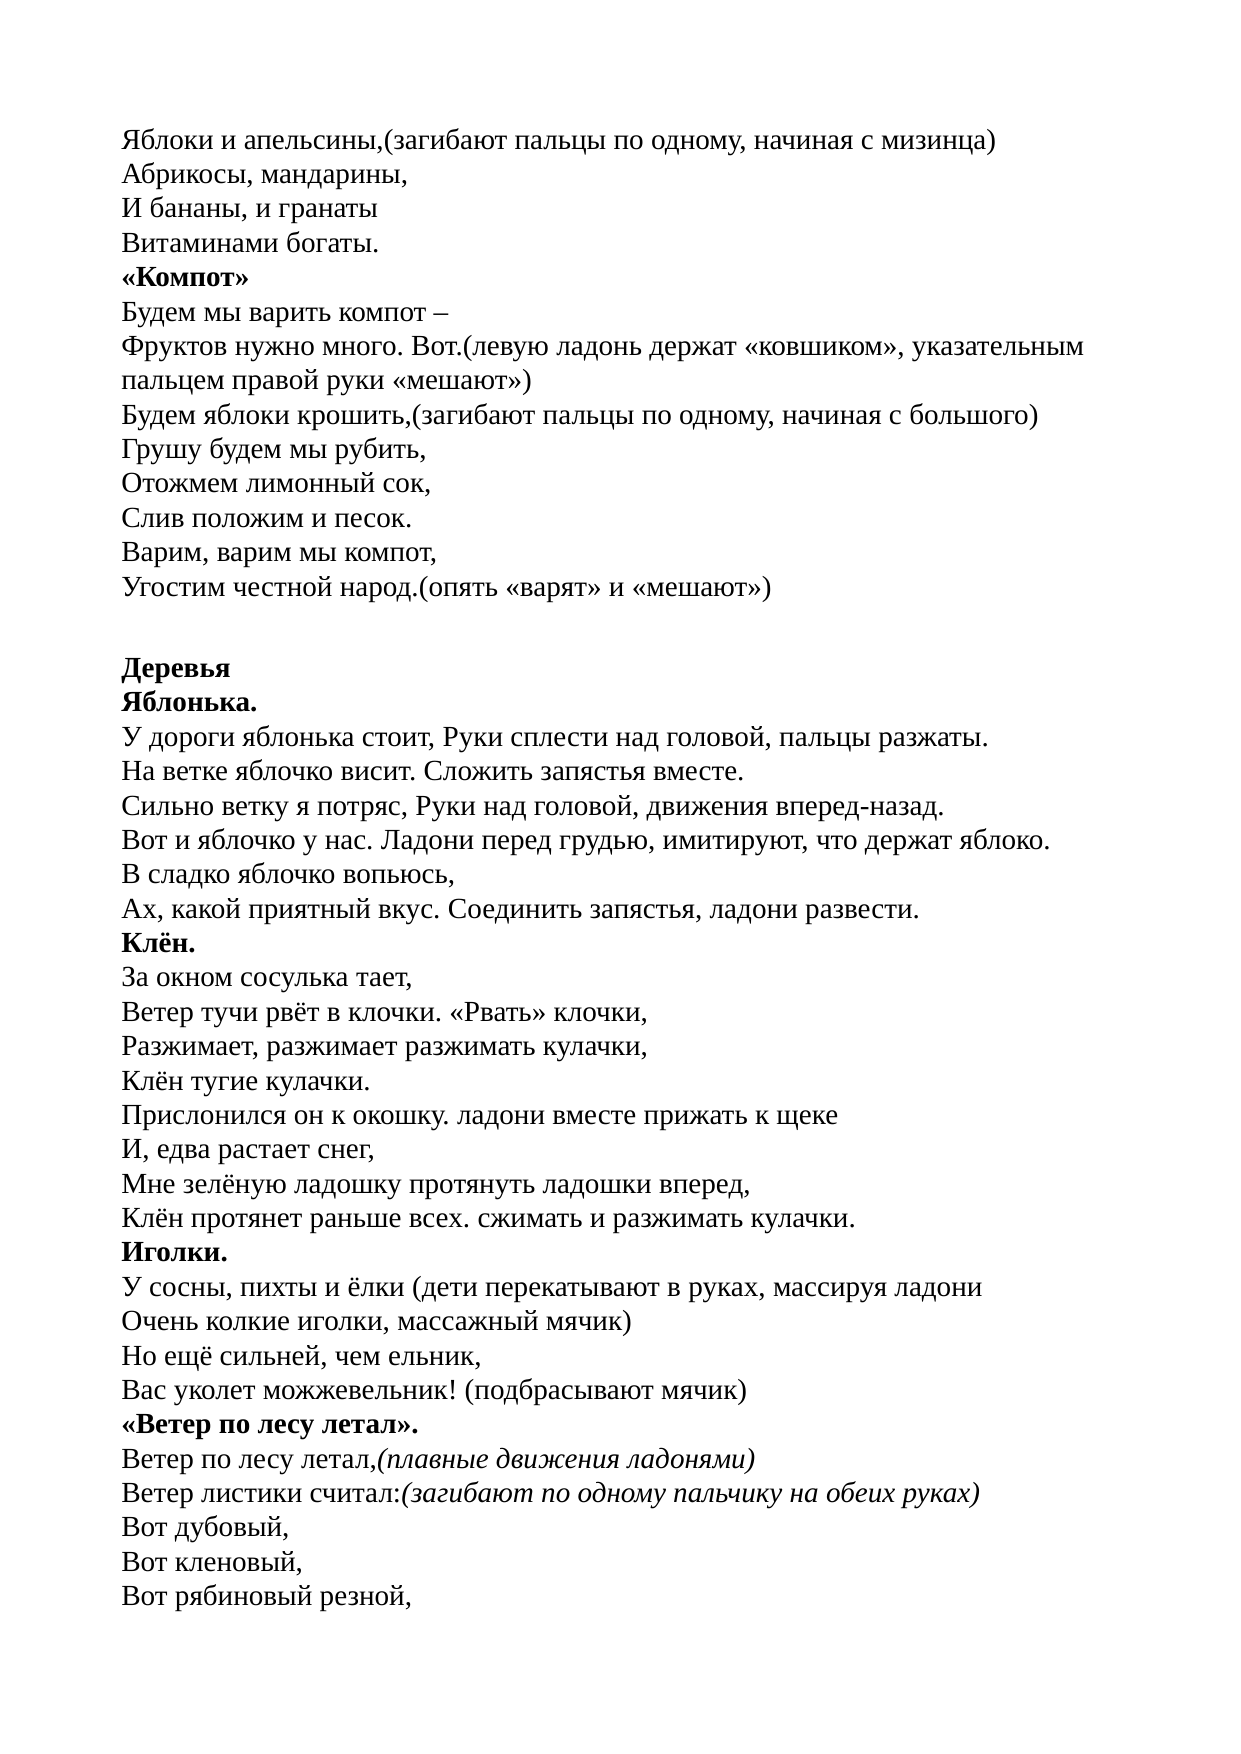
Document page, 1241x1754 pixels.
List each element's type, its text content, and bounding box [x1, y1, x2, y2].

table_header Деревья Яблонька. У дороги яблонька стоит, Руки сплести над головой, пальцы разжаты. На ветке яблочко висит. Сложить запястья вместе. Сильно ветку я потряс, Руки над головой, движения вперед-назад. Вот и яблочко у нас. Ладони перед грудью, имитируют, что держат яблоко. В сладко яблочко вопьюсь, Ах, какой приятный вкус. Соединить запястья, ладони развести. Клён. За окном сосулька тает, Ветер тучи рвёт в клочки. «Рвать» клочки, Разжимает, разжимает разжимать кулачки, Клён тугие кулачки. Прислонился он к окошку. ладони вместе прижать к щеке И, едва растает снег, Мне зелёную ладошку протянуть ладошки вперед, Клён протянет раньше всех. сжимать и разжимать кулачки. Иголки. У сосны, пихты и ёлки (дети перекатывают в руках, массируя ладони Очень колкие иголки, массажный мячик) Но ещё сильней, чем ельник, Вас уколет можжевельник! (подбрасывают мячик) «Ветер по лесу летал». Ветер по лесу летал,(плавные движения ладонями) Ветер листики считал:(загибают по одному пальчику на обеих руках) Вот дубовый, Вот кленовый, Вот рябиновый резной, [118, 646, 1122, 1615]
table_header Яблоки и апельсины,(загибают пальцы по одному, начиная с мизинца) Абрикосы, мандарины, И бананы, и гранаты Витаминами богаты. «Компот» Будем мы варить компот – Фруктов нужно много. Вот.(левую ладонь держат «ковшиком», указательным пальцем правой руки «мешают») Будем яблоки крошить,(загибают пальцы по одному, начиная с большого) Грушу будем мы рубить, Отожмем лимонный сок, Слив положим и песок. Варим, варим мы компот, Угостим честной народ.(опять «варят» и «мешают») [118, 118, 1122, 605]
